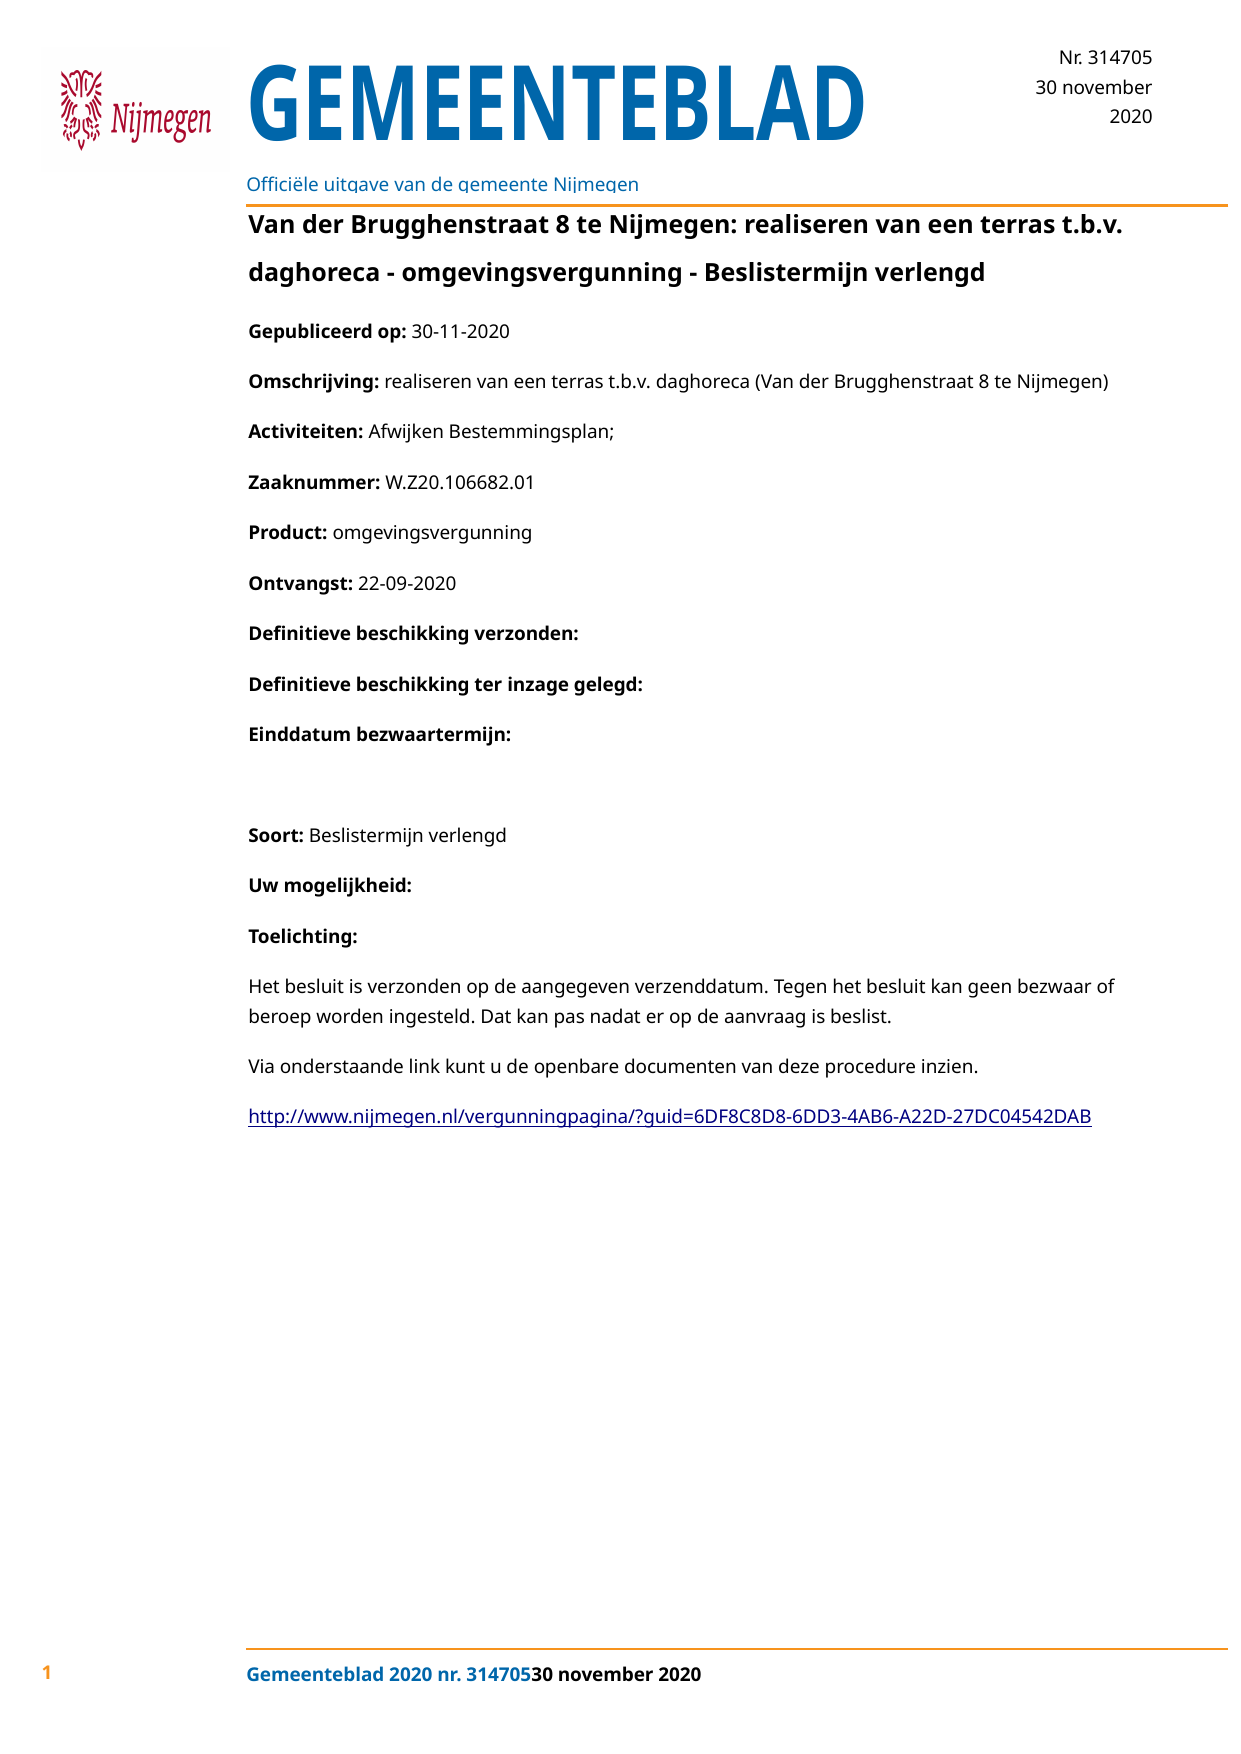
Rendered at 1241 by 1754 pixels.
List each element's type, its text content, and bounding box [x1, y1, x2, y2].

text Omschrijving: realiseren van een terras t.b.v. daghoreca (Van der Brugghenstraat 8 te Nijmegen) [248, 368, 1152, 394]
text Activiteiten: Afwijken Bestemmingsplan; [248, 419, 1152, 444]
picture [41, 47, 231, 172]
text Ontvangst: 22-09-2020 [248, 570, 1152, 596]
text Via onderstaande link kunt u de openbare documenten van deze procedure inzien. [248, 1053, 1152, 1079]
text Uw mogelijkheid: [248, 872, 1152, 898]
text Zaaknummer: W.Z20.106682.01 [248, 469, 1152, 495]
text Het besluit is verzonden op de aangegeven verzenddatum. Tegen het besluit kan geen bezwaar of beroep worden ingesteld. Dat kan pas nadat er op de aanvraag is beslist. [248, 973, 1152, 1029]
text Toelichting: [248, 923, 1152, 949]
text Definitieve beschikking verzonden: [248, 620, 1152, 646]
text Gepubliceerd op: 30-11-2020 [248, 318, 1152, 344]
text Definitieve beschikking ter inzage gelegd: [248, 671, 1152, 697]
text Van der Brugghenstraat 8 te Nijmegen: realiseren van een terras t.b.v. daghoreca - omgevingsvergunning - Beslistermijn verlengd [248, 207, 1152, 288]
text http://www.nijmegen.nl/vergunningpagina/?guid=6DF8C8D8-6DD3-4AB6-A22D-27DC04542DAB [248, 1104, 1152, 1129]
text Product: omgevingsvergunning [248, 519, 1152, 545]
text Soort: Beslistermijn verlengd [248, 822, 1152, 848]
text Einddatum bezwaartermijn: [248, 721, 1152, 747]
